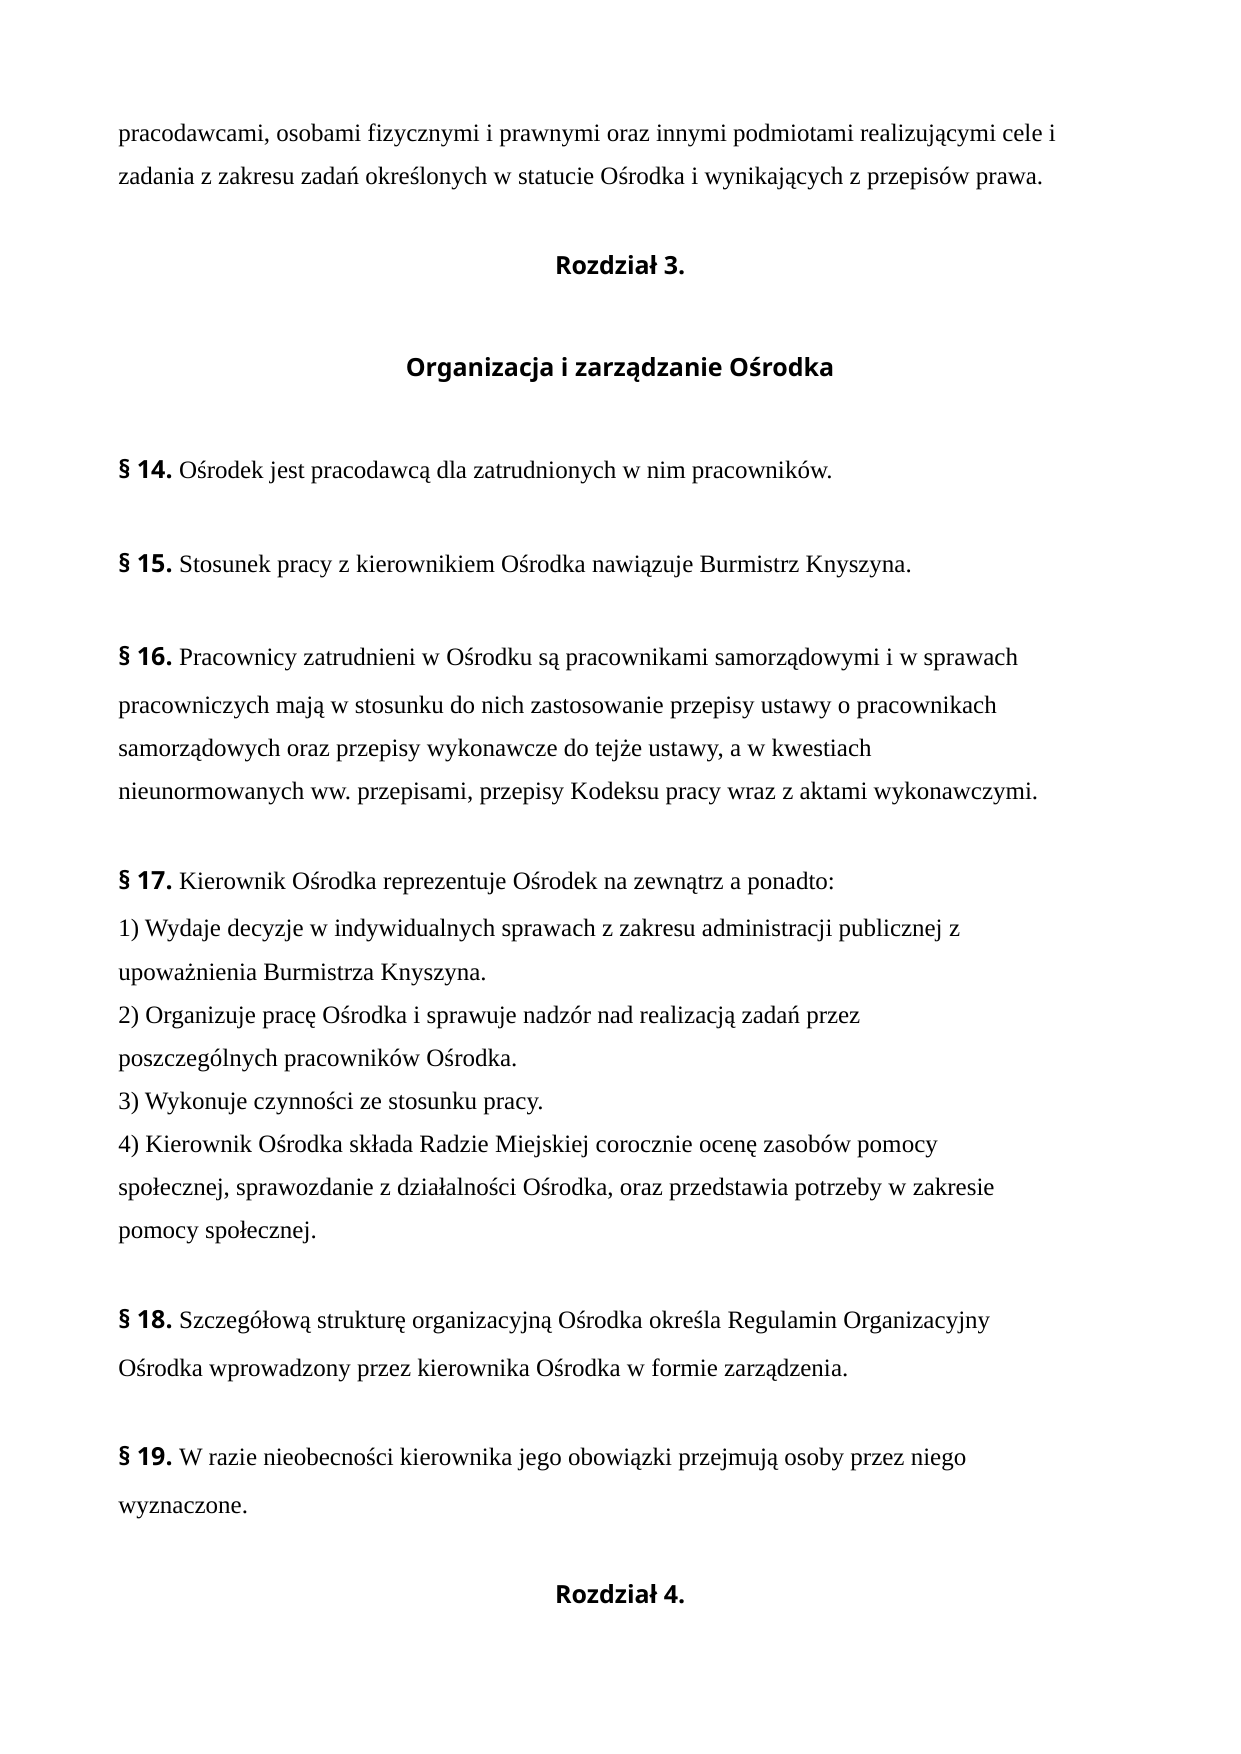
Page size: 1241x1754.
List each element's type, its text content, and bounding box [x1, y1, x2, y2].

text 1) Wydaje decyzje w indywidualnych sprawach z zakresu administracji publicznej z [118, 913, 1122, 942]
text 2) Organizuje pracę Ośrodka i sprawuje nadzór nad realizacją zadań przez [118, 1000, 1122, 1028]
text wyznaczone. [118, 1490, 1122, 1519]
text 3) Wykonuje czynności ze stosunku pracy. [118, 1086, 1122, 1115]
text poszczególnych pracowników Ośrodka. [118, 1043, 1122, 1072]
text pracowniczych mają w stosunku do nich zastosowanie przepisy ustawy o pracownikach [118, 690, 1122, 719]
text nieunormowanych ww. przepisami, przepisy Kodeksu pracy wraz z aktami wykonawczymi. [118, 776, 1122, 805]
text Ośrodka wprowadzony przez kierownika Ośrodka w formie zarządzenia. [118, 1353, 1122, 1381]
text § 19. W razie nieobecności kierownika jego obowiązki przejmują osoby przez niego [118, 1439, 1122, 1473]
text samorządowych oraz przepisy wykonawcze do tejże ustawy, a w kwestiach [118, 733, 1122, 762]
text upoważnienia Burmistrza Knyszyna. [118, 957, 1122, 985]
text Rozdział 3. [118, 247, 1122, 282]
text 4) Kierownik Ośrodka składa Radzie Miejskiej corocznie ocenę zasobów pomocy [118, 1129, 1122, 1158]
text pracodawcami, osobami fizycznymi i prawnymi oraz innymi podmiotami realizującymi cele i [118, 118, 1122, 147]
text społecznej, sprawozdanie z działalności Ośrodka, oraz przedstawia potrzeby w zakresie [118, 1172, 1122, 1201]
text § 18. Szczegółową strukturę organizacyjną Ośrodka określa Regulamin Organizacyjny [118, 1302, 1122, 1336]
text § 15. Stosunek pracy z kierownikiem Ośrodka nawiązuje Burmistrz Knyszyna. [118, 545, 1122, 579]
text zadania z zakresu zadań określonych w statucie Ośrodka i wynikających z przepisów prawa. [118, 161, 1122, 190]
text § 14. Ośrodek jest pracodawcą dla zatrudnionych w nim pracowników. [118, 452, 1122, 486]
text pomocy społecznej. [118, 1215, 1122, 1244]
text Organizacja i zarządzanie Ośrodka [118, 349, 1122, 384]
text Rozdział 4. [118, 1576, 1122, 1610]
text § 17. Kierownik Ośrodka reprezentuje Ośrodek na zewnątrz a ponadto: [118, 862, 1122, 897]
text § 16. Pracownicy zatrudnieni w Ośrodku są pracownikami samorządowymi i w sprawach [118, 639, 1122, 673]
